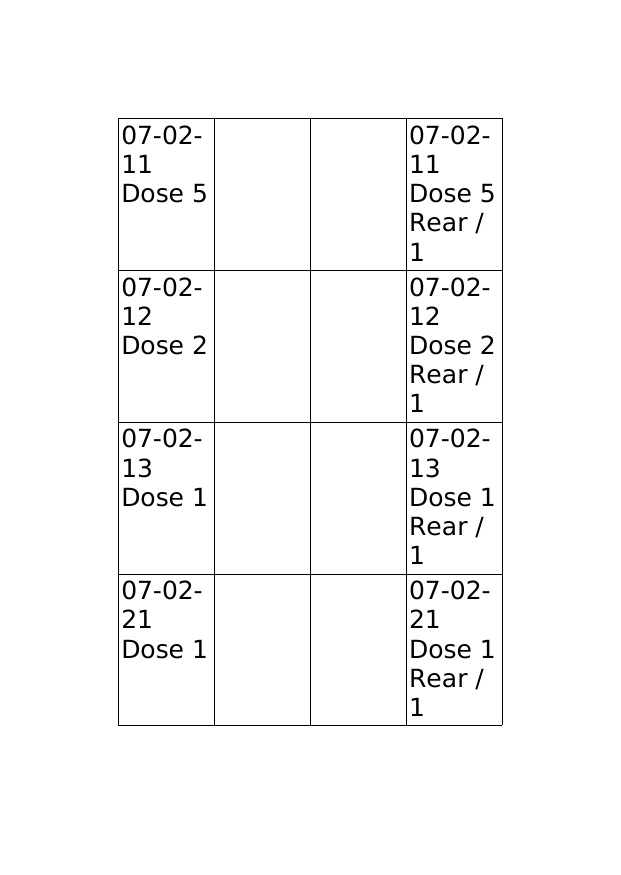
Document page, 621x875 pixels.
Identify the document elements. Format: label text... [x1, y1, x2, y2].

table_cell [311, 119, 406, 270]
table_cell [215, 271, 310, 422]
table_cell [311, 423, 406, 573]
table_cell [215, 423, 310, 573]
table_cell [215, 119, 310, 270]
table_cell 07-02-12 Dose 2 [119, 271, 214, 422]
table_cell 07-02-11 Dose 5 [119, 119, 214, 270]
table_cell [215, 575, 310, 725]
table_cell [311, 575, 406, 725]
table_cell 07-02-21 Dose 1 Rear / 1 [407, 575, 502, 725]
table_cell 07-02-13 Dose 1 [119, 423, 214, 573]
table_cell [311, 271, 406, 422]
table_cell 07-02-11 Dose 5 Rear / 1 [407, 119, 502, 270]
table_cell 07-02-21 Dose 1 [119, 575, 214, 725]
table_cell 07-02-13 Dose 1 Rear / 1 [407, 423, 502, 573]
table_cell 07-02-12 Dose 2 Rear / 1 [407, 271, 502, 422]
